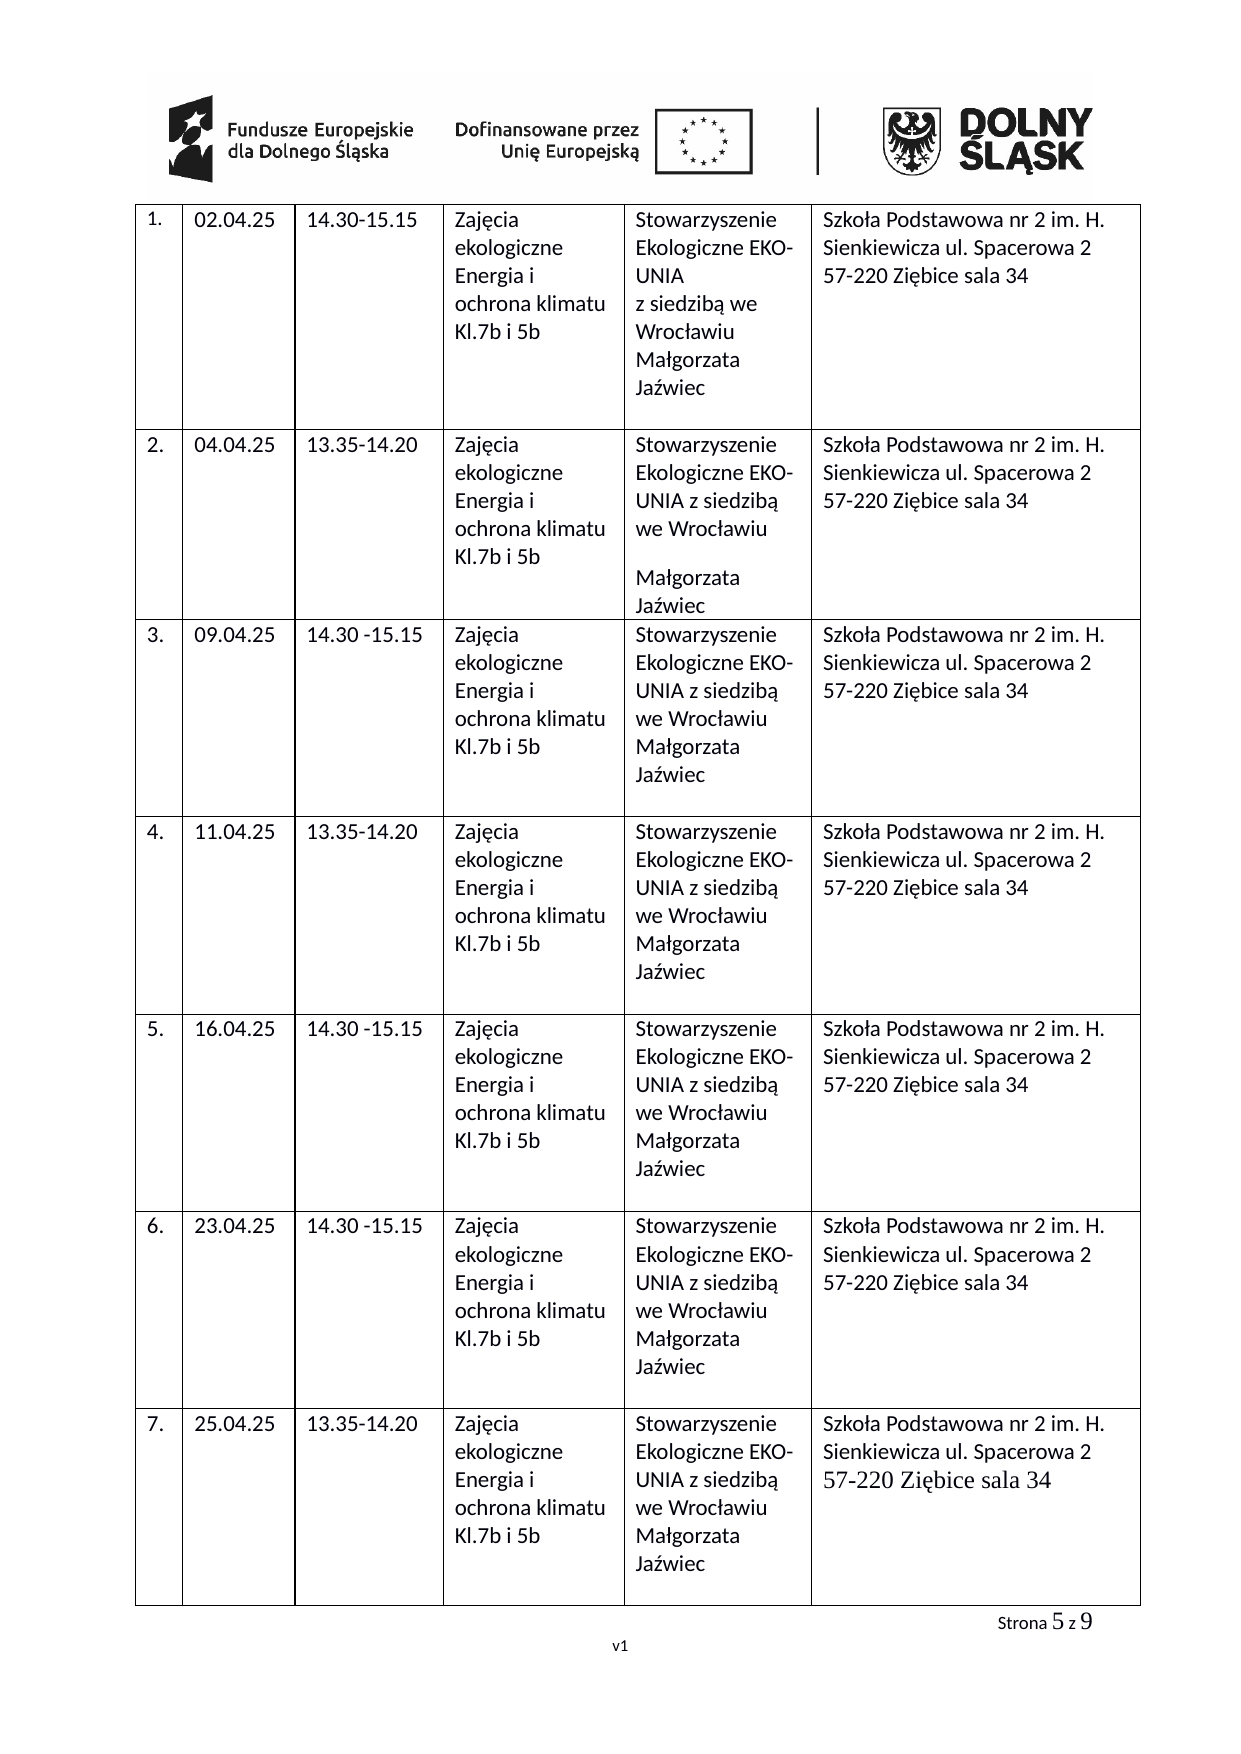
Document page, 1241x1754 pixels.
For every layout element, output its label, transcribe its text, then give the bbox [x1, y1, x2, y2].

table_cell Szkoła Podstawowa nr 2 im. H. Sienkiewicza ul. Spacerowa 2 57-220 Ziębice sala 34 [812, 430, 1140, 619]
table_cell 14.30 -15.15 [296, 1015, 443, 1211]
table_cell 11.04.25 [183, 817, 294, 1013]
table_cell Stowarzyszenie Ekologiczne EKO-UNIA z siedzibą we Wrocławiu Małgorzata Jaźwiec [625, 620, 811, 816]
table_cell 2. [136, 430, 182, 619]
table_cell Szkoła Podstawowa nr 2 im. H. Sienkiewicza ul. Spacerowa 2 57-220 Ziębice sala 34 [812, 205, 1140, 429]
table_cell Zajęcia ekologiczne Energia i ochrona klimatu Kl.7b i 5b [444, 1212, 624, 1408]
table_cell 4. [136, 817, 182, 1013]
table_cell 09.04.25 [183, 620, 294, 816]
table_cell Stowarzyszenie Ekologiczne EKO-UNIA z siedzibą we Wrocławiu Małgorzata Jaźwiec [625, 430, 811, 619]
table_cell 02.04.25 [183, 205, 294, 429]
table_cell Stowarzyszenie Ekologiczne EKO-UNIA z siedzibą we Wrocławiu Małgorzata Jaźwiec [625, 817, 811, 1013]
table_cell 7. [136, 1409, 182, 1605]
table_cell Zajęcia ekologiczne Energia i ochrona klimatu Kl.7b i 5b [444, 1015, 624, 1211]
table_cell Stowarzyszenie Ekologiczne EKO-UNIA z siedzibą we Wrocławiu Małgorzata Jaźwiec [625, 205, 811, 429]
table_cell Zajęcia ekologiczne Energia i ochrona klimatu Kl.7b i 5b [444, 620, 624, 816]
table_cell Stowarzyszenie Ekologiczne EKO-UNIA z siedzibą we Wrocławiu Małgorzata Jaźwiec [625, 1015, 811, 1211]
table_cell 14.30 -15.15 [296, 1212, 443, 1408]
table_cell 14.30 -15.15 [296, 620, 443, 816]
table_cell 1. [136, 205, 182, 429]
table_cell 04.04.25 [183, 430, 294, 619]
table_cell 14.30-15.15 [296, 205, 443, 429]
table_cell Stowarzyszenie Ekologiczne EKO-UNIA z siedzibą we Wrocławiu Małgorzata Jaźwiec [625, 1212, 811, 1408]
table_cell Zajęcia ekologiczne Energia i ochrona klimatu Kl.7b i 5b [444, 1409, 624, 1605]
table_cell Zajęcia ekologiczne Energia i ochrona klimatu Kl.7b i 5b [444, 430, 624, 619]
table_cell 5. [136, 1015, 182, 1211]
table_cell 3. [136, 620, 182, 816]
table_cell 25.04.25 [183, 1409, 294, 1605]
table_cell Zajęcia ekologiczne Energia i ochrona klimatu Kl.7b i 5b [444, 205, 624, 429]
table_cell Stowarzyszenie Ekologiczne EKO-UNIA z siedzibą we Wrocławiu Małgorzata Jaźwiec [625, 1409, 811, 1605]
table_cell 6. [136, 1212, 182, 1408]
table_cell Szkoła Podstawowa nr 2 im. H. Sienkiewicza ul. Spacerowa 2 57-220 Ziębice sala 34 [812, 817, 1140, 1013]
table_cell Zajęcia ekologiczne Energia i ochrona klimatu Kl.7b i 5b [444, 817, 624, 1013]
table_cell Szkoła Podstawowa nr 2 im. H. Sienkiewicza ul. Spacerowa 2 57-220 Ziębice sala 34 [812, 1015, 1140, 1211]
table_cell 16.04.25 [183, 1015, 294, 1211]
table_cell 13.35-14.20 [296, 817, 443, 1013]
table_cell Szkoła Podstawowa nr 2 im. H. Sienkiewicza ul. Spacerowa 2 57-220 Ziębice sala 34 [812, 620, 1140, 816]
table_cell Szkoła Podstawowa nr 2 im. H. Sienkiewicza ul. Spacerowa 2 57-220 Ziębice sala 34 [812, 1409, 1140, 1605]
table_cell 13.35-14.20 [296, 430, 443, 619]
table_cell 13.35-14.20 [296, 1409, 443, 1605]
table_cell 23.04.25 [183, 1212, 294, 1408]
table_cell Szkoła Podstawowa nr 2 im. H. Sienkiewicza ul. Spacerowa 2 57-220 Ziębice sala 34 [812, 1212, 1140, 1408]
